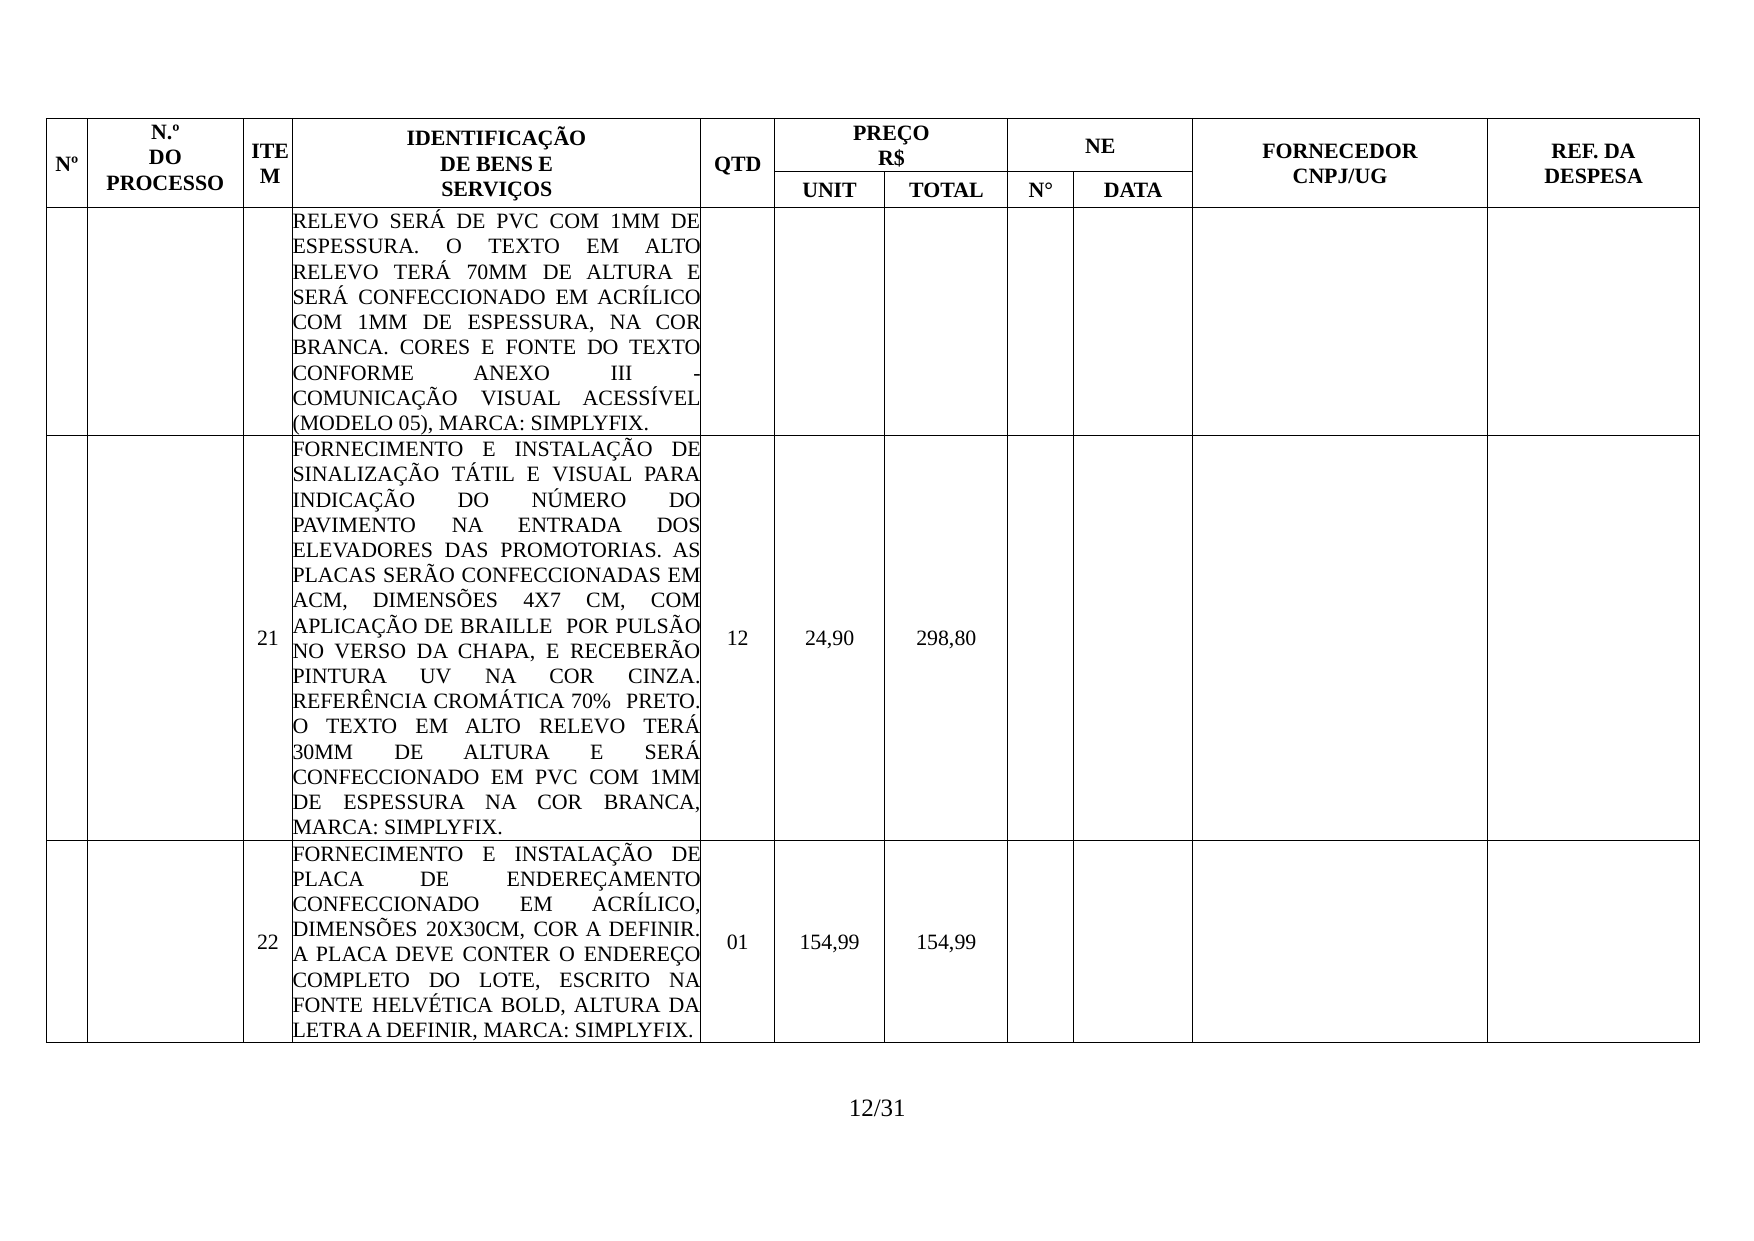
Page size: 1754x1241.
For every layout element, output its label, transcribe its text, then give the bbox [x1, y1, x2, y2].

table_cell 22 [244, 841, 292, 1042]
table_cell [1074, 436, 1192, 839]
table_cell [47, 436, 87, 839]
table_cell [88, 436, 243, 839]
table_cell [88, 841, 243, 1042]
table_cell TOTAL [885, 172, 1007, 207]
table_cell [1488, 436, 1699, 839]
table_cell [1488, 208, 1699, 435]
table_cell 21 [244, 436, 292, 839]
table_cell [1008, 208, 1073, 435]
table_header IDENTIFICAÇÃO DE BENS E SERVIÇOS [293, 119, 700, 207]
table_cell [1008, 436, 1073, 839]
table_cell [885, 208, 1007, 435]
table_cell 24,90 [775, 436, 884, 839]
table_cell 01 [701, 841, 774, 1042]
table_header FORNECEDOR CNPJ/UG [1193, 119, 1487, 207]
table_header PREÇO R$ [775, 119, 1007, 171]
table_header NE [1008, 119, 1192, 171]
table_cell [701, 208, 774, 435]
table_cell FORNECIMENTO E INSTALAÇÃO DE SINALIZAÇÃO TÁTIL E VISUAL PARA INDICAÇÃO DO NÚMERO DO PAVIMENTO NA ENTRADA DOS ELEVADORES DAS PROMOTORIAS. AS PLACAS SERÃO CONFECCIONADAS EM ACM, DIMENSÕES 4X7 CM, COM APLICAÇÃO DE BRAILLE POR PULSÃO NO VERSO DA CHAPA, E RECEBERÃO PINTURA UV NA COR CINZA. REFERÊNCIA CROMÁTICA 70% PRETO. O TEXTO EM ALTO RELEVO TERÁ 30MM DE ALTURA E SERÁ CONFECCIONADO EM PVC COM 1MM DE ESPESSURA NA COR BRANCA, MARCA: SIMPLYFIX. [293, 436, 700, 839]
table_cell 298,80 [885, 436, 1007, 839]
table_cell [1488, 841, 1699, 1042]
table_cell [1074, 841, 1192, 1042]
table_cell RELEVO SERÁ DE PVC COM 1MM DE ESPESSURA. O TEXTO EM ALTO RELEVO TERÁ 70MM DE ALTURA E SERÁ CONFECCIONADO EM ACRÍLICO COM 1MM DE ESPESSURA, NA COR BRANCA. CORES E FONTE DO TEXTO CONFORME ANEXO III - COMUNICAÇÃO VISUAL ACESSÍVEL (MODELO 05), MARCA: SIMPLYFIX. [293, 208, 700, 435]
table_header N.º DO PROCESSO [88, 119, 243, 207]
table_cell [47, 841, 87, 1042]
table_cell [775, 208, 884, 435]
table_cell 154,99 [885, 841, 1007, 1042]
table_cell N° [1008, 172, 1073, 207]
table_header Nº [47, 119, 87, 207]
table_cell [47, 208, 87, 435]
table_cell 154,99 [775, 841, 884, 1042]
table_header REF. DA DESPESA [1488, 119, 1699, 207]
table_cell DATA [1074, 172, 1192, 207]
table_cell [244, 208, 292, 435]
table_cell [1008, 841, 1073, 1042]
table_header QTD [701, 119, 774, 207]
table_cell [88, 208, 243, 435]
table_cell [1074, 208, 1192, 435]
table_cell 12 [701, 436, 774, 839]
table_cell [1193, 841, 1487, 1042]
table_cell FORNECIMENTO E INSTALAÇÃO DE PLACA DE ENDEREÇAMENTO CONFECCIONADO EM ACRÍLICO, DIMENSÕES 20X30CM, COR A DEFINIR. A PLACA DEVE CONTER O ENDEREÇO COMPLETO DO LOTE, ESCRITO NA FONTE HELVÉTICA BOLD, ALTURA DA LETRA A DEFINIR, MARCA: SIMPLYFIX. [293, 841, 700, 1042]
table_header ITEM [244, 119, 292, 207]
table_cell UNIT [775, 172, 884, 207]
table_cell [1193, 436, 1487, 839]
table_cell [1193, 208, 1487, 435]
